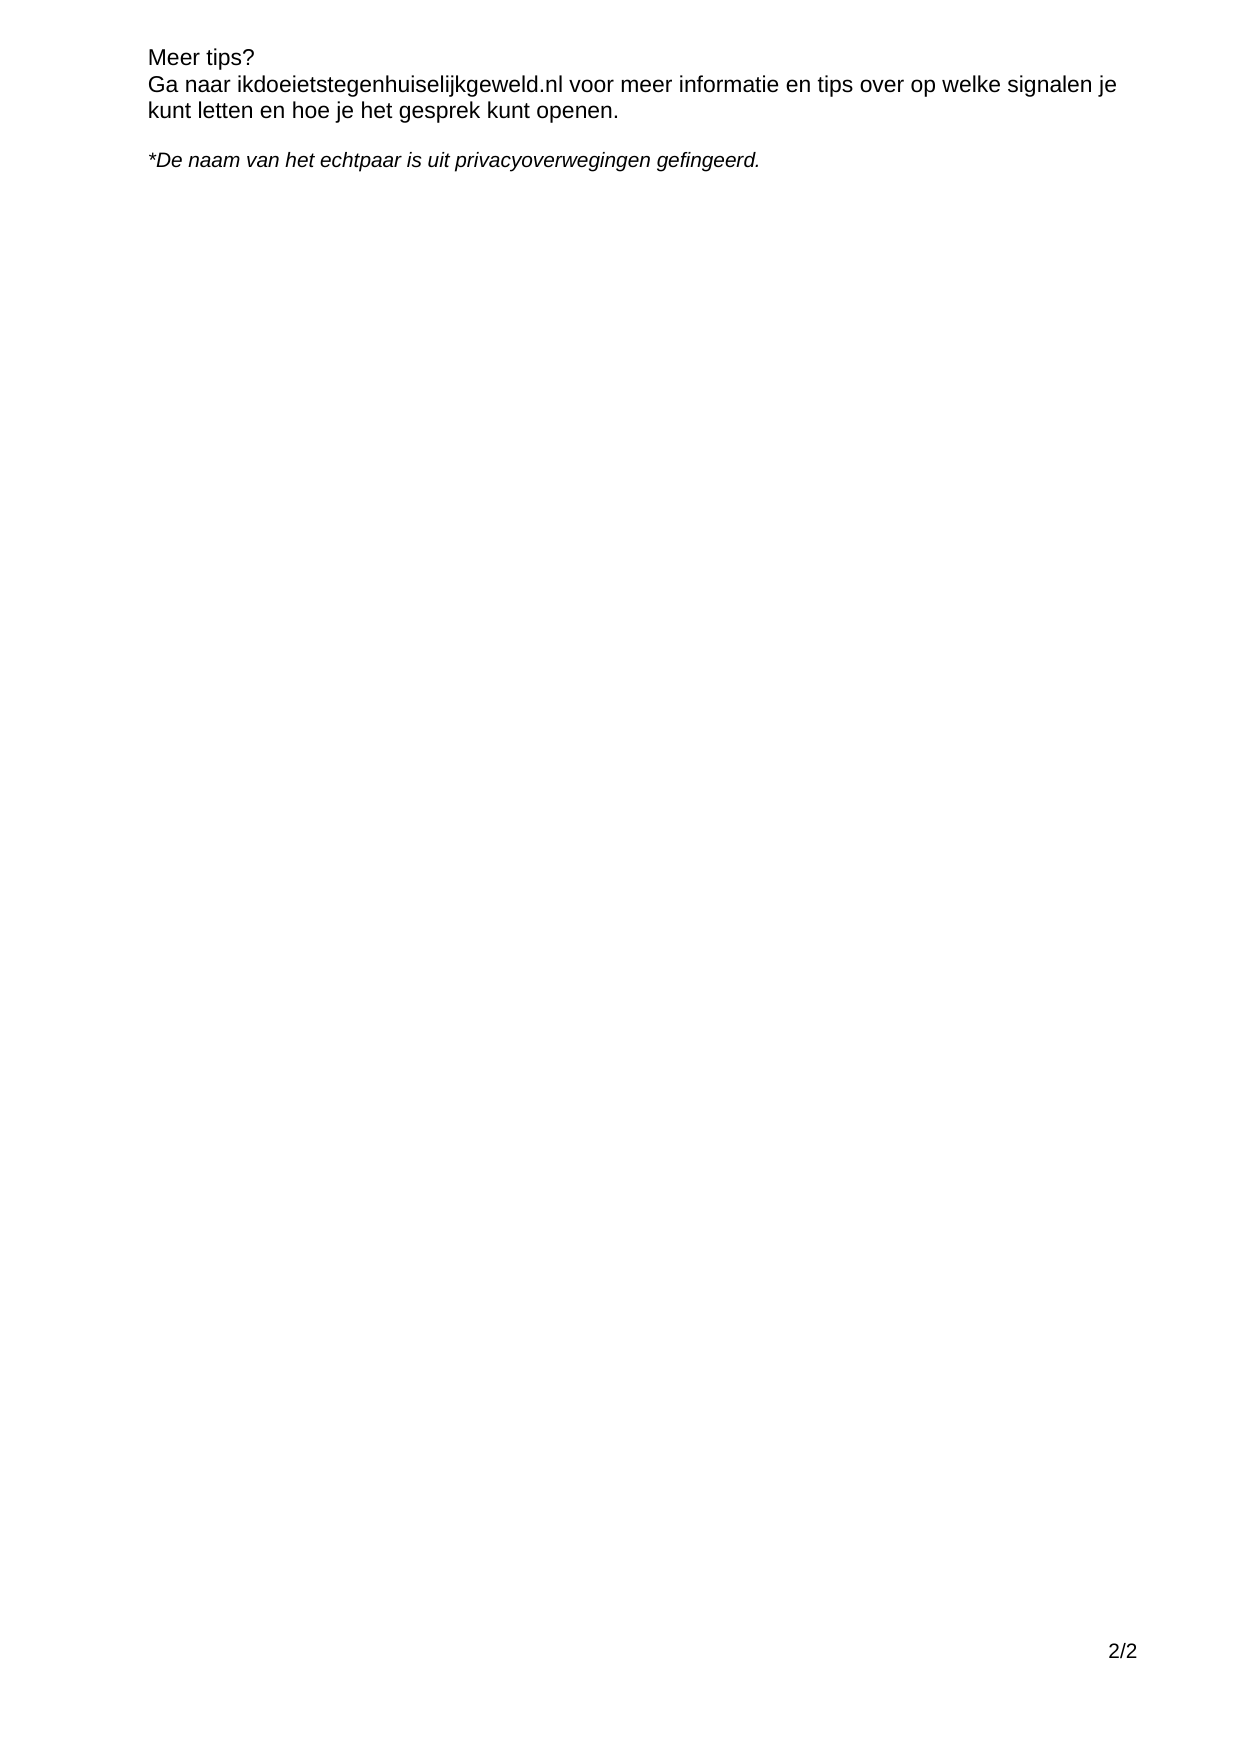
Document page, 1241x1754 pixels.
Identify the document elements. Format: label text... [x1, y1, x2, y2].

text Meer tips? [148, 44, 1134, 71]
text *De naam van het echtpaar is uit privacyoverwegingen gefingeerd. [148, 147, 1134, 171]
text Ga naar ikdoeietstegenhuiselijkgeweld.nl voor meer informatie en tips over op welke signalen je kunt letten en hoe je het gesprek kunt openen. [148, 71, 1134, 123]
